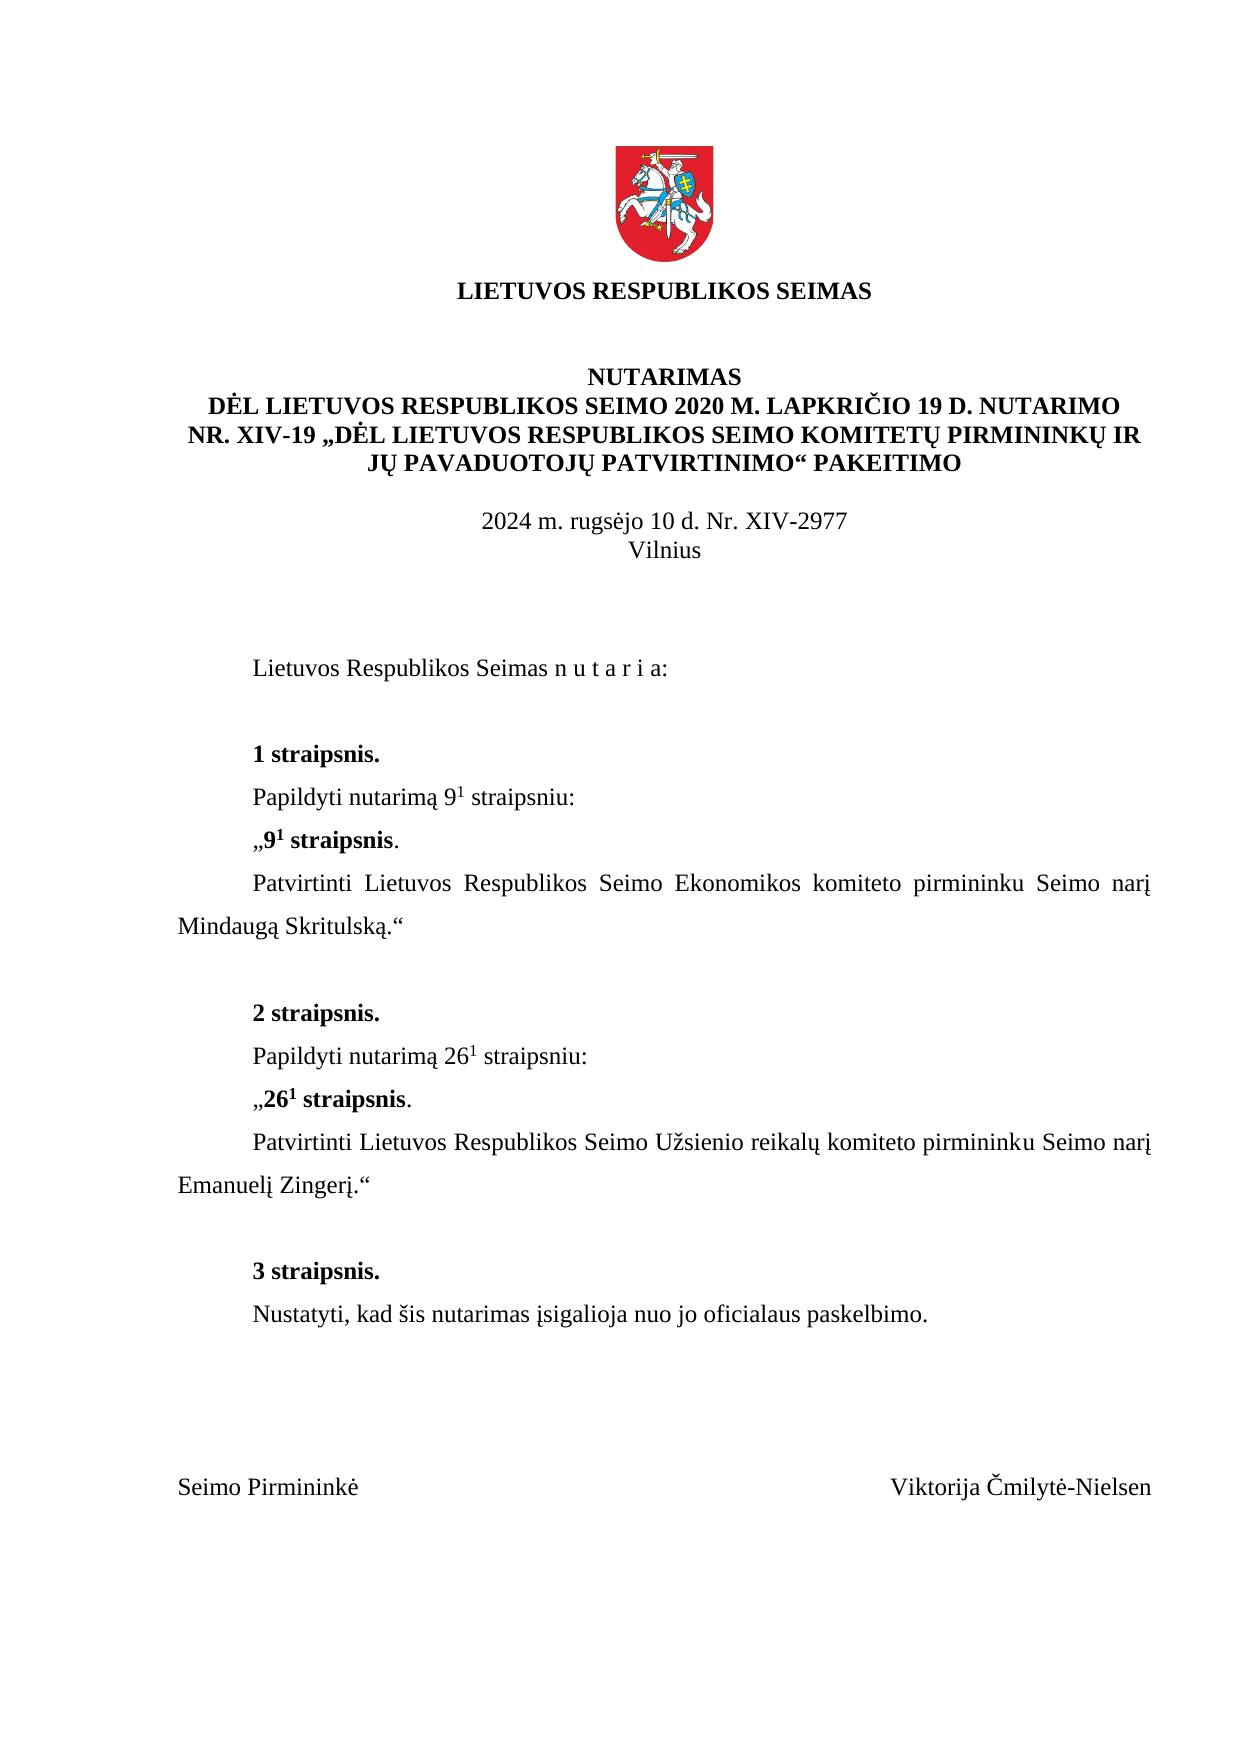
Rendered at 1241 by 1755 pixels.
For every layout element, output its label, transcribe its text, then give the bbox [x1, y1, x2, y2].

text Papildyti nutarimą 261 straipsniu: [177, 1041, 1152, 1069]
text Vilnius [177, 535, 1152, 563]
text 3 straipsnis. [177, 1256, 1152, 1285]
text Nustatyti, kad šis nutarimas įsigalioja nuo jo oficialaus paskelbimo. [177, 1299, 1152, 1328]
text Patvirtinti Lietuvos Respublikos Seimo Užsienio reikalų komiteto pirmininku Seimo narį Emanuelį Zingerį.“ [177, 1127, 1152, 1199]
text „261 straipsnis. [177, 1084, 1152, 1113]
text DĖL LIETUVOS RESPUBLIKOS SEIMO 2020 M. LAPKRIČIO 19 D. NUTARIMO NR. XIV-19 „DĖL LIETUVOS RESPUBLIKOS SEIMO KOMITETŲ PIRMININKŲ IR JŲ PAVADUOTOJŲ PATVIRTINIMO“ PAKEITIMO [177, 391, 1152, 477]
text Seimo Pirmininkė Viktorija Čmilytė-Nielsen [177, 1472, 1152, 1501]
text NUTARIMAS [177, 362, 1152, 391]
text 2 straipsnis. [177, 998, 1152, 1026]
text „91 straipsnis. [177, 825, 1152, 854]
text 2024 m. rugsėjo 10 d. Nr. XIV-2977 [177, 506, 1152, 535]
text Lietuvos Respublikos Seimas nutaria: [177, 653, 1152, 681]
text 1 straipsnis. [177, 739, 1152, 768]
text Papildyti nutarimą 91 straipsniu: [177, 782, 1152, 811]
text Patvirtinti Lietuvos Respublikos Seimo Ekonomikos komiteto pirmininku Seimo narį Mindaugą Skritulską.“ [177, 868, 1152, 940]
text LIETUVOS RESPUBLIKOS SEIMAS [177, 276, 1152, 305]
